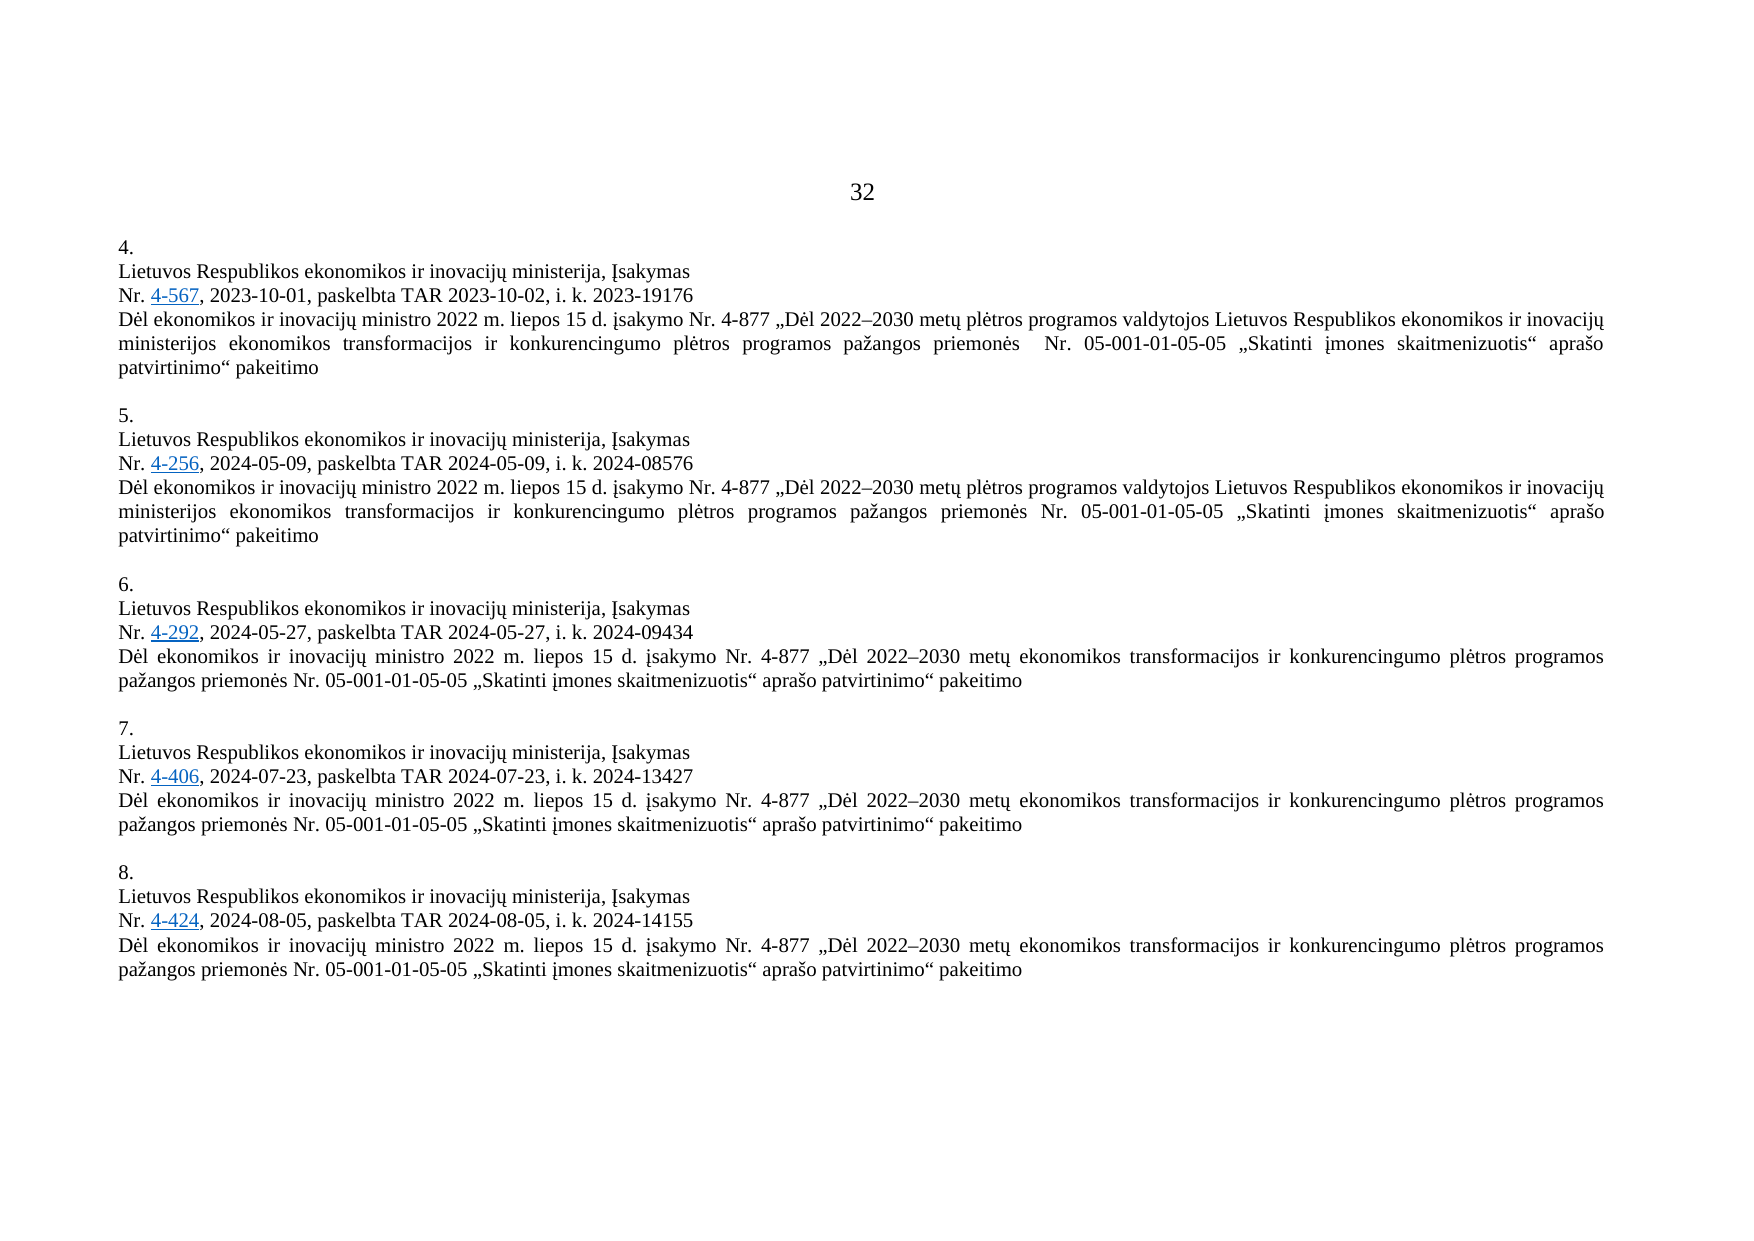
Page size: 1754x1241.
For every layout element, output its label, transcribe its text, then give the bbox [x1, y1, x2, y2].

text Lietuvos Respublikos ekonomikos ir inovacijų ministerija, Įsakymas [118, 259, 1606, 283]
text Nr. 4-567, 2023-10-01, paskelbta TAR 2023-10-02, i. k. 2023-19176 [118, 283, 1606, 307]
text Nr. 4-406, 2024-07-23, paskelbta TAR 2024-07-23, i. k. 2024-13427 [118, 764, 1606, 788]
text Lietuvos Respublikos ekonomikos ir inovacijų ministerija, Įsakymas [118, 427, 1606, 451]
text Dėl ekonomikos ir inovacijų ministro 2022 m. liepos 15 d. įsakymo Nr. 4-877 „Dėl 2022–2030 metų ekonomikos transformacijos ir konkurencingumo plėtros programos pažangos priemonės Nr. 05-001-01-05-05 „Skatinti įmones skaitmenizuotis“ aprašo patvirtinimo“ pakeitimo [118, 932, 1606, 981]
text Lietuvos Respublikos ekonomikos ir inovacijų ministerija, Įsakymas [118, 596, 1606, 620]
text 6. [118, 572, 1606, 596]
text Dėl ekonomikos ir inovacijų ministro 2022 m. liepos 15 d. įsakymo Nr. 4-877 „Dėl 2022–2030 metų ekonomikos transformacijos ir konkurencingumo plėtros programos pažangos priemonės Nr. 05-001-01-05-05 „Skatinti įmones skaitmenizuotis“ aprašo patvirtinimo“ pakeitimo [118, 644, 1606, 692]
text 5. [118, 403, 1606, 427]
text Lietuvos Respublikos ekonomikos ir inovacijų ministerija, Įsakymas [118, 740, 1606, 764]
text Dėl ekonomikos ir inovacijų ministro 2022 m. liepos 15 d. įsakymo Nr. 4-877 „Dėl 2022–2030 metų ekonomikos transformacijos ir konkurencingumo plėtros programos pažangos priemonės Nr. 05-001-01-05-05 „Skatinti įmones skaitmenizuotis“ aprašo patvirtinimo“ pakeitimo [118, 788, 1606, 836]
text 7. [118, 716, 1606, 740]
text Lietuvos Respublikos ekonomikos ir inovacijų ministerija, Įsakymas [118, 884, 1606, 908]
text Dėl ekonomikos ir inovacijų ministro 2022 m. liepos 15 d. įsakymo Nr. 4-877 „Dėl 2022–2030 metų plėtros programos valdytojos Lietuvos Respublikos ekonomikos ir inovacijų ministerijos ekonomikos transformacijos ir konkurencingumo plėtros programos pažangos priemonės Nr. 05-001-01-05-05 „Skatinti įmones skaitmenizuotis“ aprašo patvirtinimo“ pakeitimo [118, 307, 1606, 379]
text 8. [118, 860, 1606, 884]
text Nr. 4-424, 2024-08-05, paskelbta TAR 2024-08-05, i. k. 2024-14155 [118, 908, 1606, 932]
text Dėl ekonomikos ir inovacijų ministro 2022 m. liepos 15 d. įsakymo Nr. 4-877 „Dėl 2022–2030 metų plėtros programos valdytojos Lietuvos Respublikos ekonomikos ir inovacijų ministerijos ekonomikos transformacijos ir konkurencingumo plėtros programos pažangos priemonės Nr. 05-001-01-05-05 „Skatinti įmones skaitmenizuotis“ aprašo patvirtinimo“ pakeitimo [118, 475, 1606, 547]
text Nr. 4-256, 2024-05-09, paskelbta TAR 2024-05-09, i. k. 2024-08576 [118, 451, 1606, 475]
text 4. [118, 235, 1606, 259]
text Nr. 4-292, 2024-05-27, paskelbta TAR 2024-05-27, i. k. 2024-09434 [118, 620, 1606, 644]
